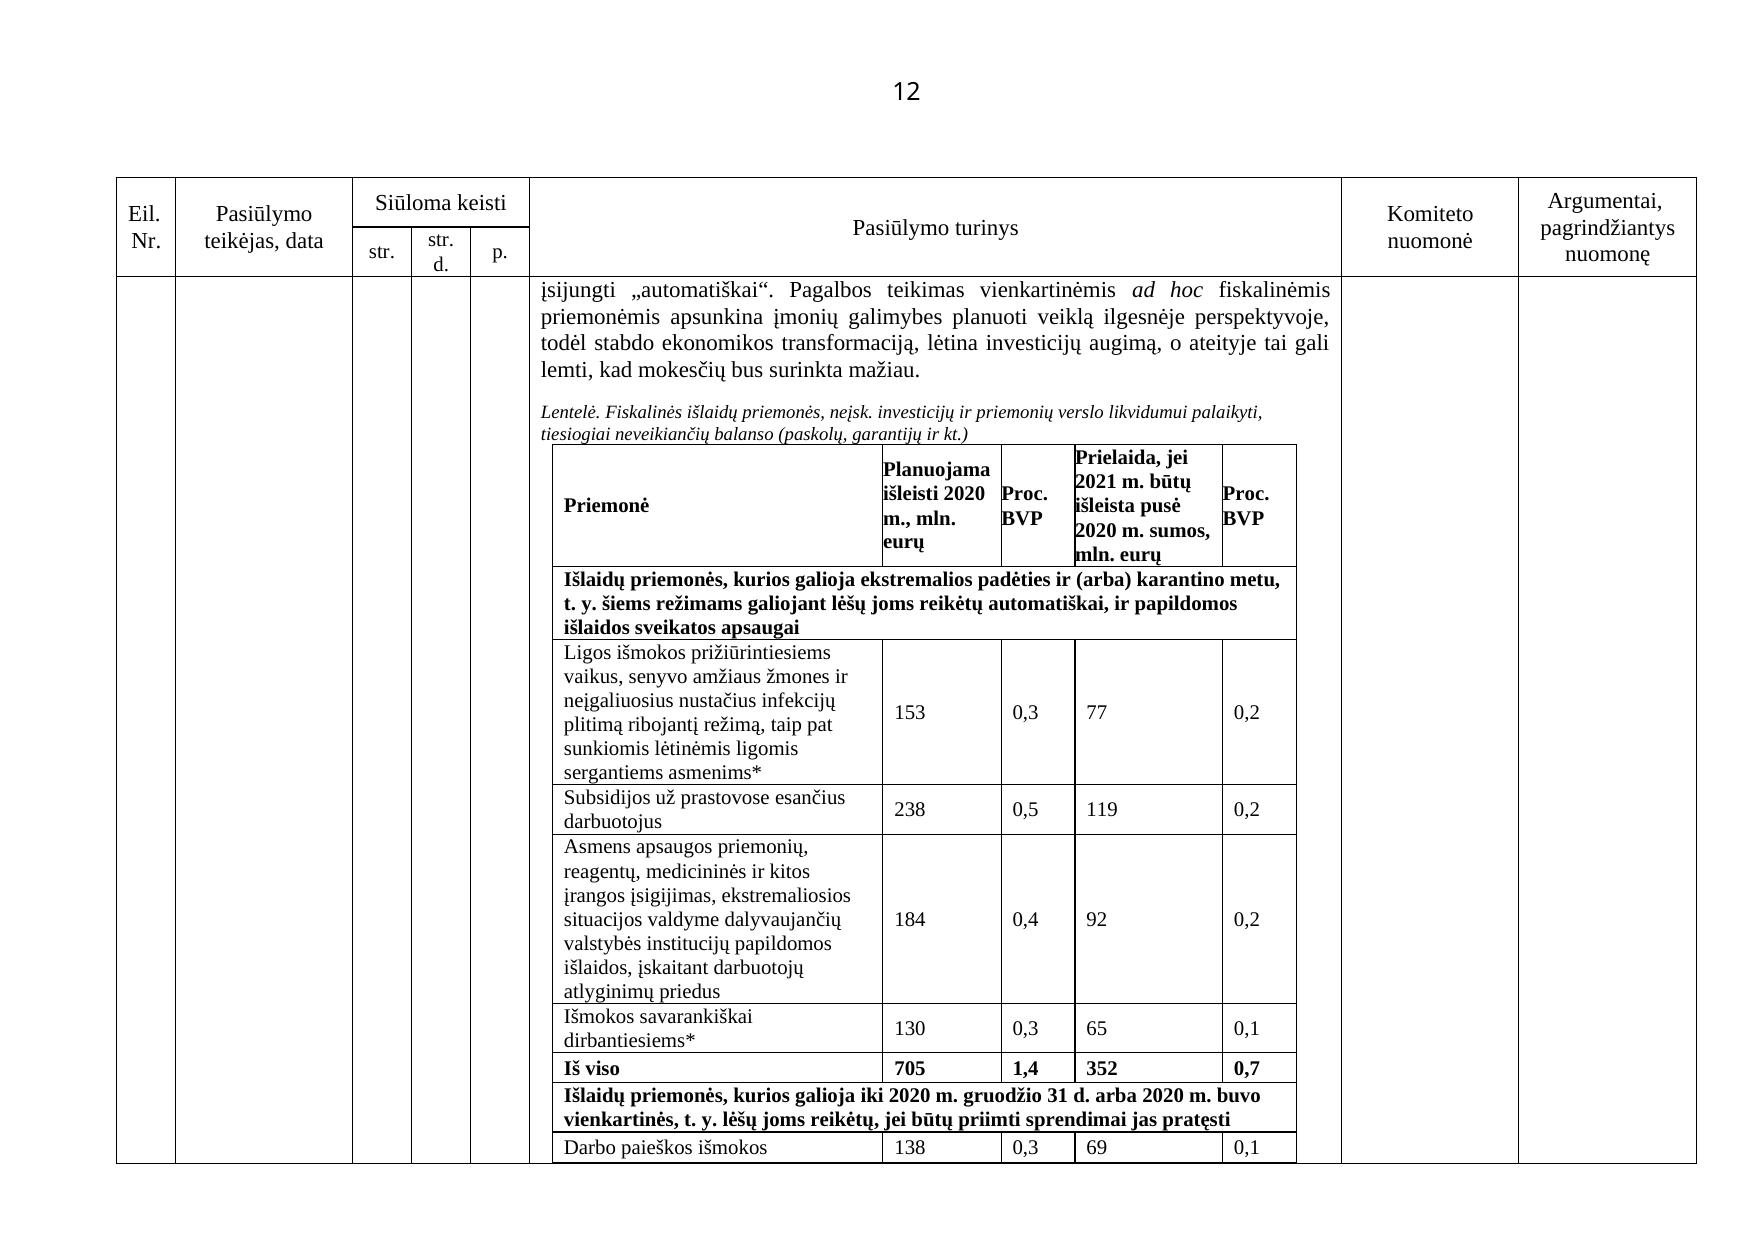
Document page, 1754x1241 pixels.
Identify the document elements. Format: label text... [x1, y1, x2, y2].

table_cell [117, 277, 175, 1163]
table_cell [1519, 277, 1696, 1163]
table_cell str. [353, 228, 411, 276]
table_cell 0,5 [1002, 785, 1074, 833]
table_cell 238 [883, 785, 1001, 833]
table_cell 0,2 [1223, 835, 1296, 1003]
table_header Siūloma keisti [353, 178, 529, 226]
table_cell 0,3 [1002, 1133, 1074, 1162]
table_cell 184 [883, 835, 1001, 1003]
table_cell įsijungti „automatiškai“. Pagalbos teikimas vienkartinėmis ad hoc fiskalinėmis priemonėmis apsunkina įmonių galimybes planuoti veiklą ilgesnėje perspektyvoje, todėl stabdo ekonomikos transformaciją, lėtina investicijų augimą, o ateityje tai gali lemti, kad mokesčių bus surinkta mažiau. Lentelė. Fiskalinės išlaidų priemonės, neįsk. investicijų ir priemonių verslo likvidumui palaikyti, tiesiogiai neveikiančių balanso (paskolų, garantijų ir kt.) [530, 277, 1341, 1163]
table_cell 0,3 [1002, 1004, 1074, 1052]
table_header Prielaida, jei 2021 m. būtų išleista pusė 2020 m. sumos, mln. eurų [1076, 445, 1222, 566]
table_cell 0,3 [1002, 640, 1074, 784]
table_cell Subsidijos už prastovose esančius darbuotojus [553, 785, 882, 833]
table_header Proc. BVP [1223, 445, 1296, 566]
table_cell 119 [1076, 785, 1222, 833]
table_cell [1342, 277, 1518, 1163]
table_header Eil. Nr. [117, 178, 175, 276]
table_header Pasiūlymo teikėjas, data [176, 178, 352, 276]
table_cell 92 [1076, 835, 1222, 1003]
table_cell Išlaidų priemonės, kurios galioja iki 2020 m. gruodžio 31 d. arba 2020 m. buvo vienkartinės, t. y. lėšų joms reikėtų, jei būtų priimti sprendimai jas pratęsti [553, 1083, 1296, 1131]
table_cell [353, 277, 411, 1163]
table_cell 0,1 [1223, 1004, 1296, 1052]
table_cell 153 [883, 640, 1001, 784]
table_cell 0,4 [1002, 835, 1074, 1003]
table_cell Ligos išmokos prižiūrintiesiems vaikus, senyvo amžiaus žmones ir neįgaliuosius nustačius infekcijų plitimą ribojantį režimą, taip pat sunkiomis lėtinėmis ligomis sergantiems asmenims* [553, 640, 882, 784]
table_cell 352 [1076, 1053, 1222, 1082]
table_cell [471, 277, 529, 1163]
table_cell 705 [883, 1053, 1001, 1082]
table_cell Išmokos savarankiškai dirbantiesiems* [553, 1004, 882, 1052]
table_header Pasiūlymo turinys [530, 178, 1341, 276]
table_cell 138 [883, 1133, 1001, 1162]
table_cell Išlaidų priemonės, kurios galioja ekstremalios padėties ir (arba) karantino metu, t. y. šiems režimams galiojant lėšų joms reikėtų automatiškai, ir papildomos išlaidos sveikatos apsaugai [553, 567, 1296, 639]
table_cell 77 [1076, 640, 1222, 784]
table_cell 0,1 [1223, 1133, 1296, 1162]
table_header Proc. BVP [1002, 445, 1074, 566]
table_header Argumentai, pagrindžiantys nuomonę [1519, 178, 1696, 276]
table_cell [176, 277, 352, 1163]
table_cell Darbo paieškos išmokos [553, 1133, 882, 1162]
table_cell 69 [1076, 1133, 1222, 1162]
table_cell 0,2 [1223, 640, 1296, 784]
table_header Planuojama išleisti 2020 m., mln. eurų [883, 445, 1001, 566]
table_cell str. d. [412, 228, 470, 276]
table_cell [412, 277, 470, 1163]
table_cell Iš viso [553, 1053, 882, 1082]
table_header Priemonė [553, 445, 882, 566]
table_cell 0,7 [1223, 1053, 1296, 1082]
table_cell 1,4 [1002, 1053, 1074, 1082]
table_cell p. [471, 228, 529, 276]
table_cell 65 [1076, 1004, 1222, 1052]
table_cell 130 [883, 1004, 1001, 1052]
table_header Komiteto nuomonė [1342, 178, 1518, 276]
table_cell Asmens apsaugos priemonių, reagentų, medicininės ir kitos įrangos įsigijimas, ekstremaliosios situacijos valdyme dalyvaujančių valstybės institucijų papildomos išlaidos, įskaitant darbuotojų atlyginimų priedus [553, 835, 882, 1003]
table_cell 0,2 [1223, 785, 1296, 833]
